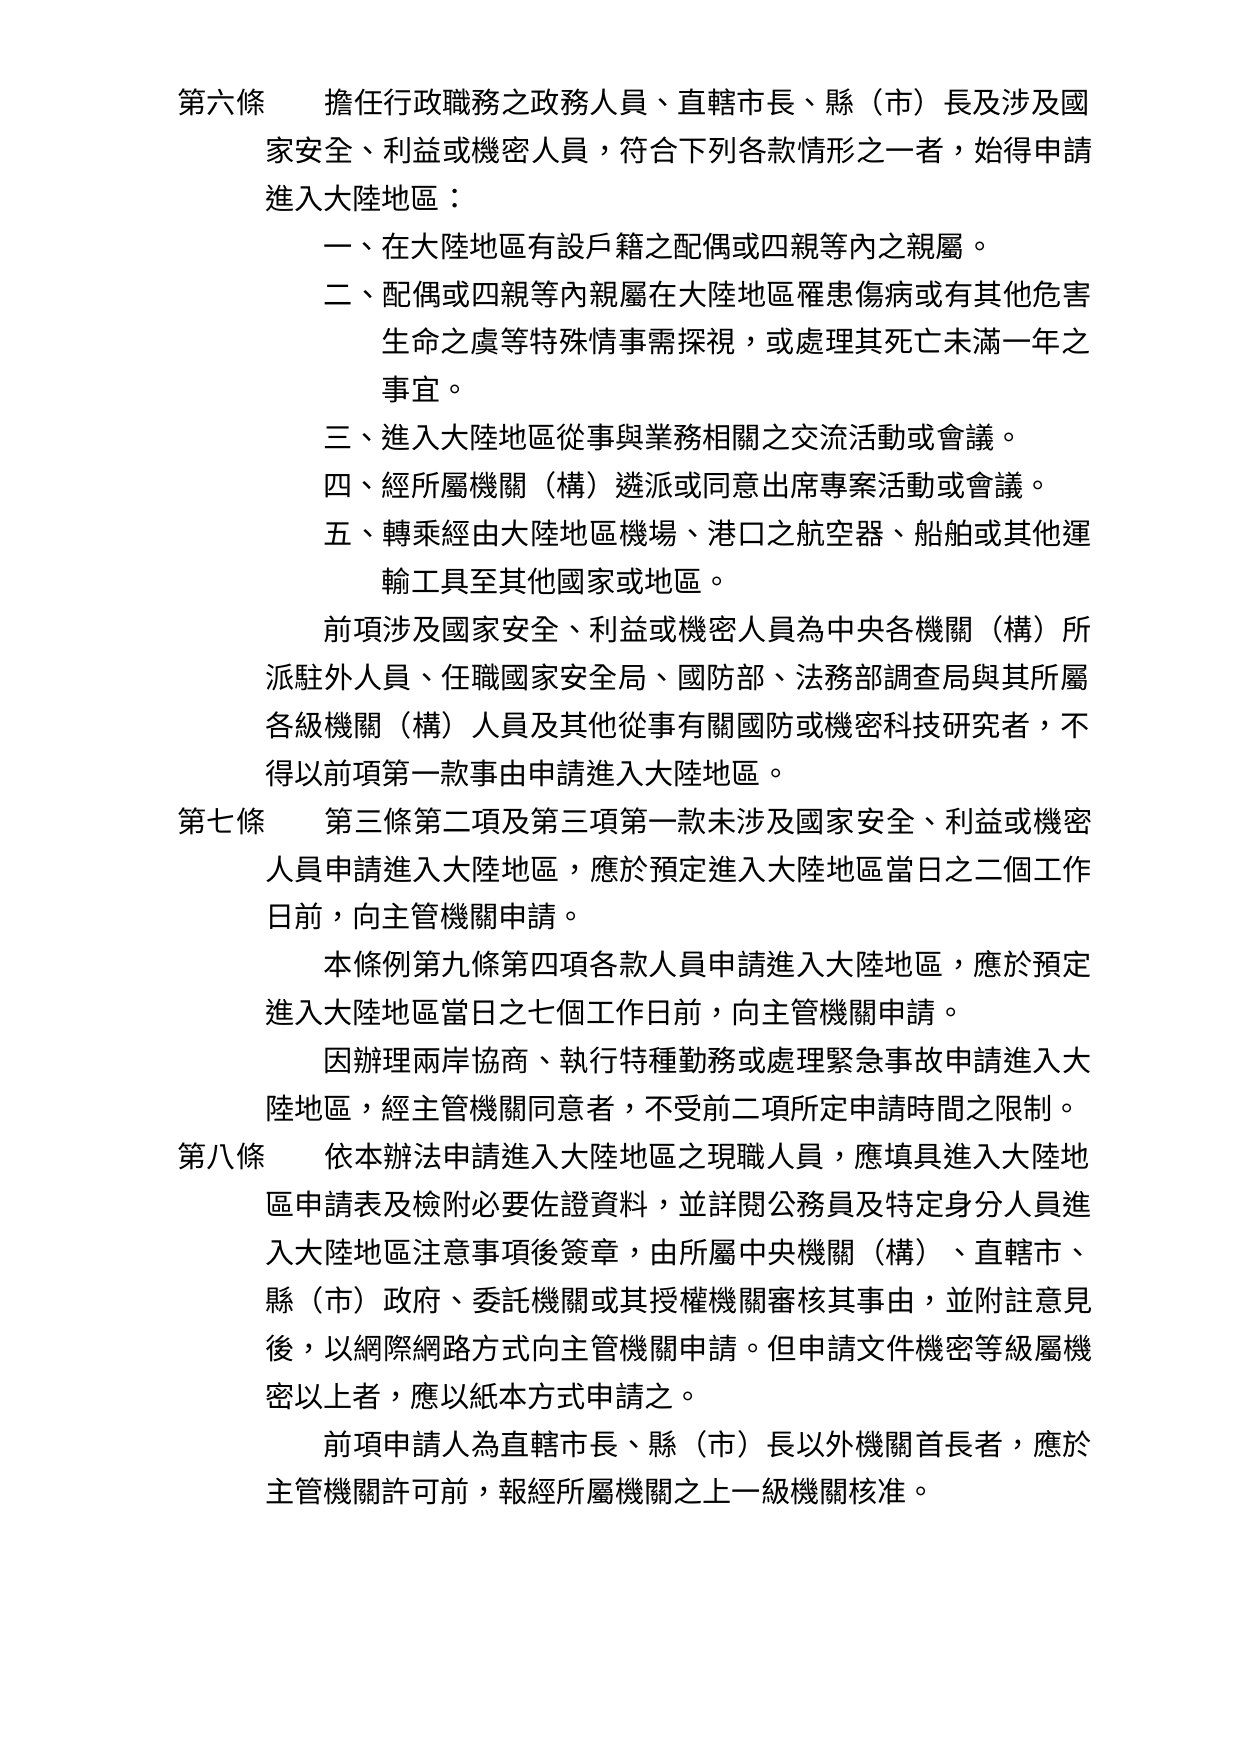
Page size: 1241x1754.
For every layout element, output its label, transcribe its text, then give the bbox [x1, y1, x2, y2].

text 因辦理兩岸協商、執行特種勤務或處理緊急事故申請進入大陸地區，經主管機關同意者，不受前二項所定申請時間之限制。 [265, 1033, 1092, 1129]
text 前項涉及國家安全、利益或機密人員為中央各機關（構）所派駐外人員、任職國家安全局、國防部、法務部調查局與其所屬各級機關（構）人員及其他從事有關國防或機密科技研究者，不得以前項第一款事由申請進入大陸地區。 [265, 602, 1092, 794]
text 第八條 依本辦法申請進入大陸地區之現職人員，應填具進入大陸地區申請表及檢附必要佐證資料，並詳閱公務員及特定身分人員進入大陸地區注意事項後簽章，由所屬中央機關（構）、直轄市、縣（市）政府、委託機關或其授權機關審核其事由，並附註意見後，以網際網路方式向主管機關申請。但申請文件機密等級屬機密以上者，應以紙本方式申請之。 [177, 1129, 1092, 1417]
text 一、在大陸地區有設戶籍之配偶或四親等內之親屬。 [177, 219, 1092, 267]
text 四、經所屬機關（構）遴派或同意出席專案活動或會議。 [323, 458, 1092, 506]
text 三、進入大陸地區從事與業務相關之交流活動或會議。 [323, 410, 1092, 458]
text 二、配偶或四親等內親屬在大陸地區罹患傷病或有其他危害生命之虞等特殊情事需探視，或處理其死亡未滿一年之事宜。 [323, 267, 1092, 410]
text 第六條 擔任行政職務之政務人員、直轄市長、縣（市）長及涉及國家安全、利益或機密人員，符合下列各款情形之一者，始得申請進入大陸地區： [177, 75, 1092, 219]
text 第七條 第三條第二項及第三項第一款未涉及國家安全、利益或機密人員申請進入大陸地區，應於預定進入大陸地區當日之二個工作日前，向主管機關申請。 [177, 794, 1092, 937]
text 五、轉乘經由大陸地區機場、港口之航空器、船舶或其他運輸工具至其他國家或地區。 [323, 506, 1092, 602]
text 本條例第九條第四項各款人員申請進入大陸地區，應於預定進入大陸地區當日之七個工作日前，向主管機關申請。 [265, 937, 1092, 1033]
text 前項申請人為直轄市長、縣（市）長以外機關首長者，應於主管機關許可前，報經所屬機關之上一級機關核准。 [265, 1417, 1092, 1512]
